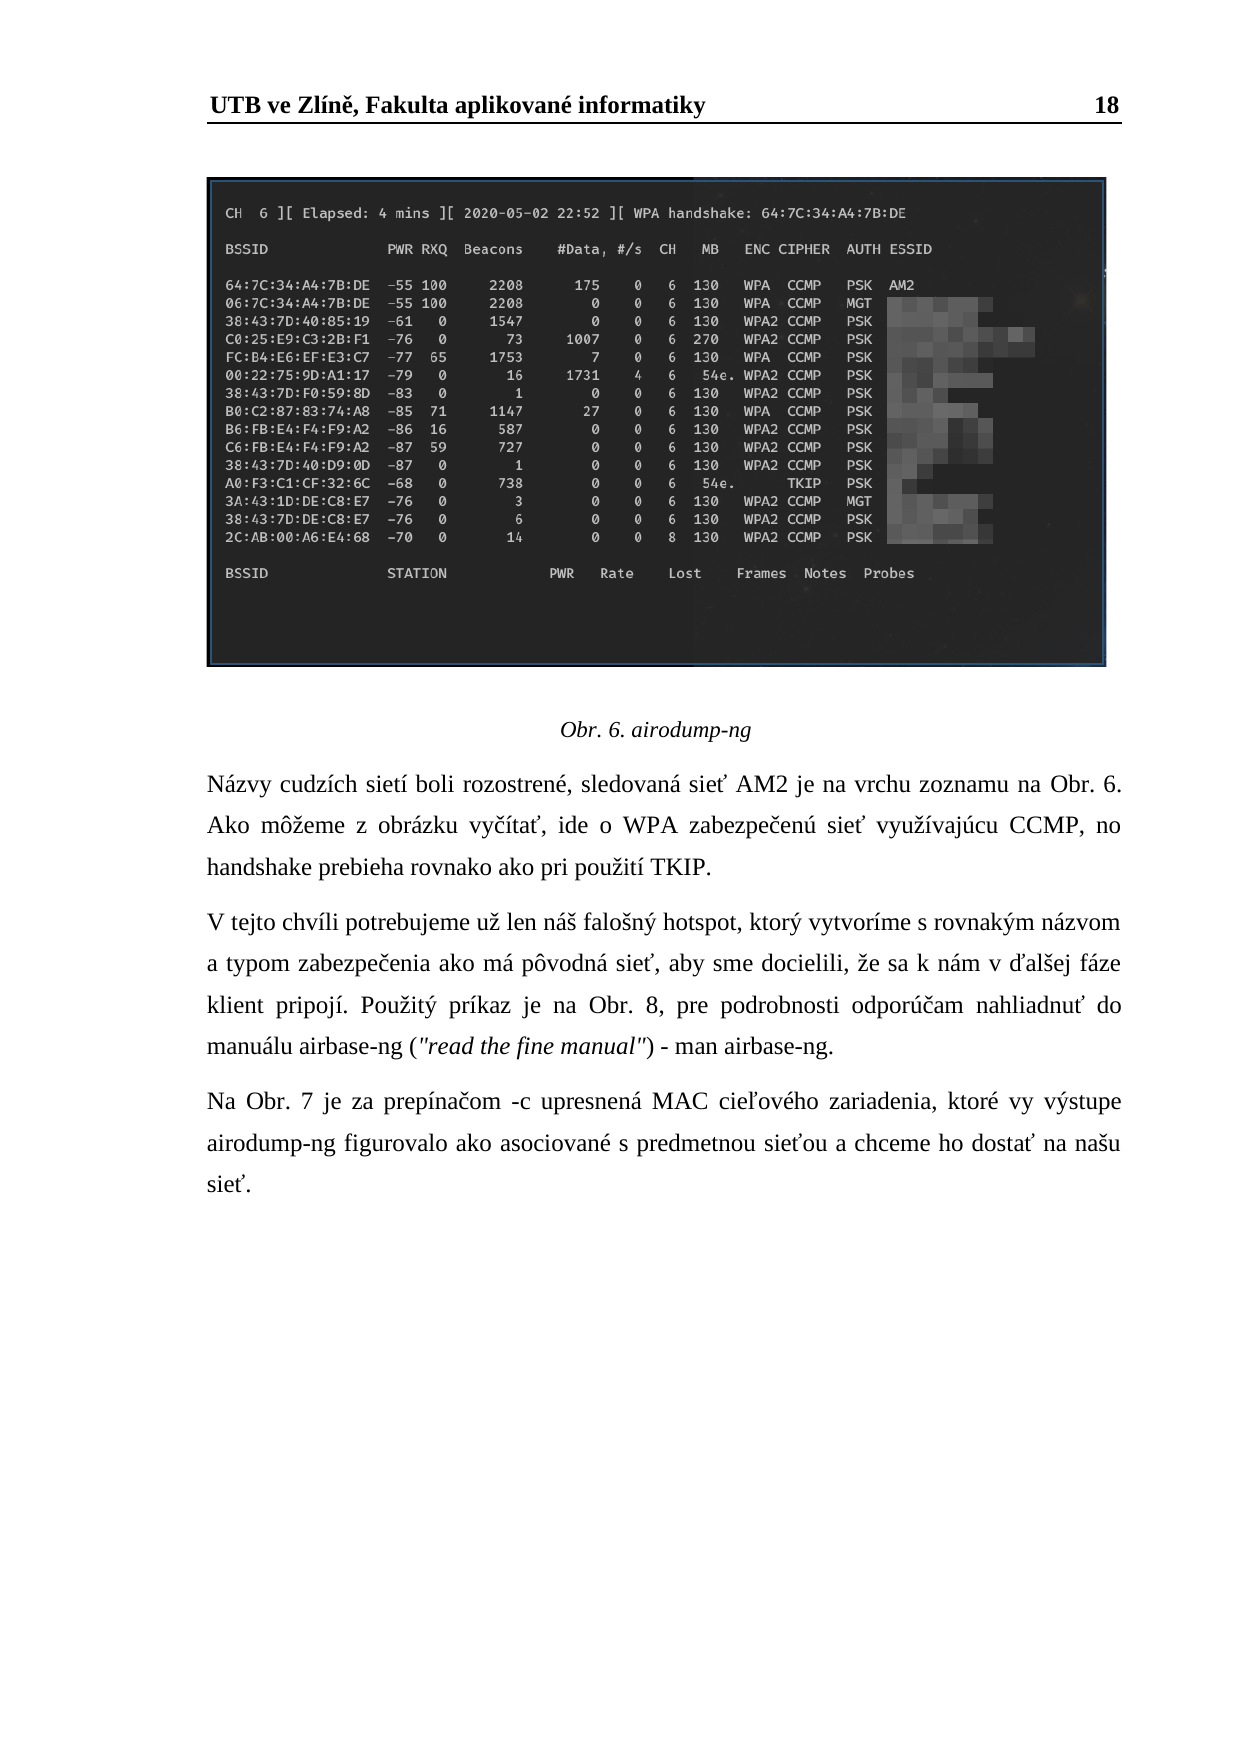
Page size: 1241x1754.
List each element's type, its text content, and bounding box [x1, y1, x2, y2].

text Názvy cudzích sietí boli rozostrené, sledovaná sieť AM2 je na vrchu zoznamu na Obr. 6. Ako môžeme z obrázku vyčítať, ide o WPA zabezpečenú sieť využívajúcu CCMP, no handshake prebieha rovnako ako pri použití TKIP. [207, 770, 1122, 881]
text V tejto chvíli potrebujeme už len náš falošný hotspot, ktorý vytvoríme s rovnakým názvom a typom zabezpečenia ako má pôvodná sieť, aby sme docielili, že sa k nám v ďalšej fáze klient pripojí. Použitý príkaz je na Obr. 8, pre podrobnosti odporúčam nahliadnuť do manuálu airbase-ng ("read the fine manual") - man airbase-ng. [207, 908, 1122, 1060]
picture [206, 177, 1107, 667]
text Obr. 6. airodump-ng [207, 717, 1107, 743]
text Na Obr. 7 je za prepínačom -c upresnená MAC cieľového zariadenia, ktoré vy výstupe airodump-ng figurovalo ako asociované s predmetnou sieťou a chceme ho dostať na našu sieť. [207, 1087, 1122, 1198]
